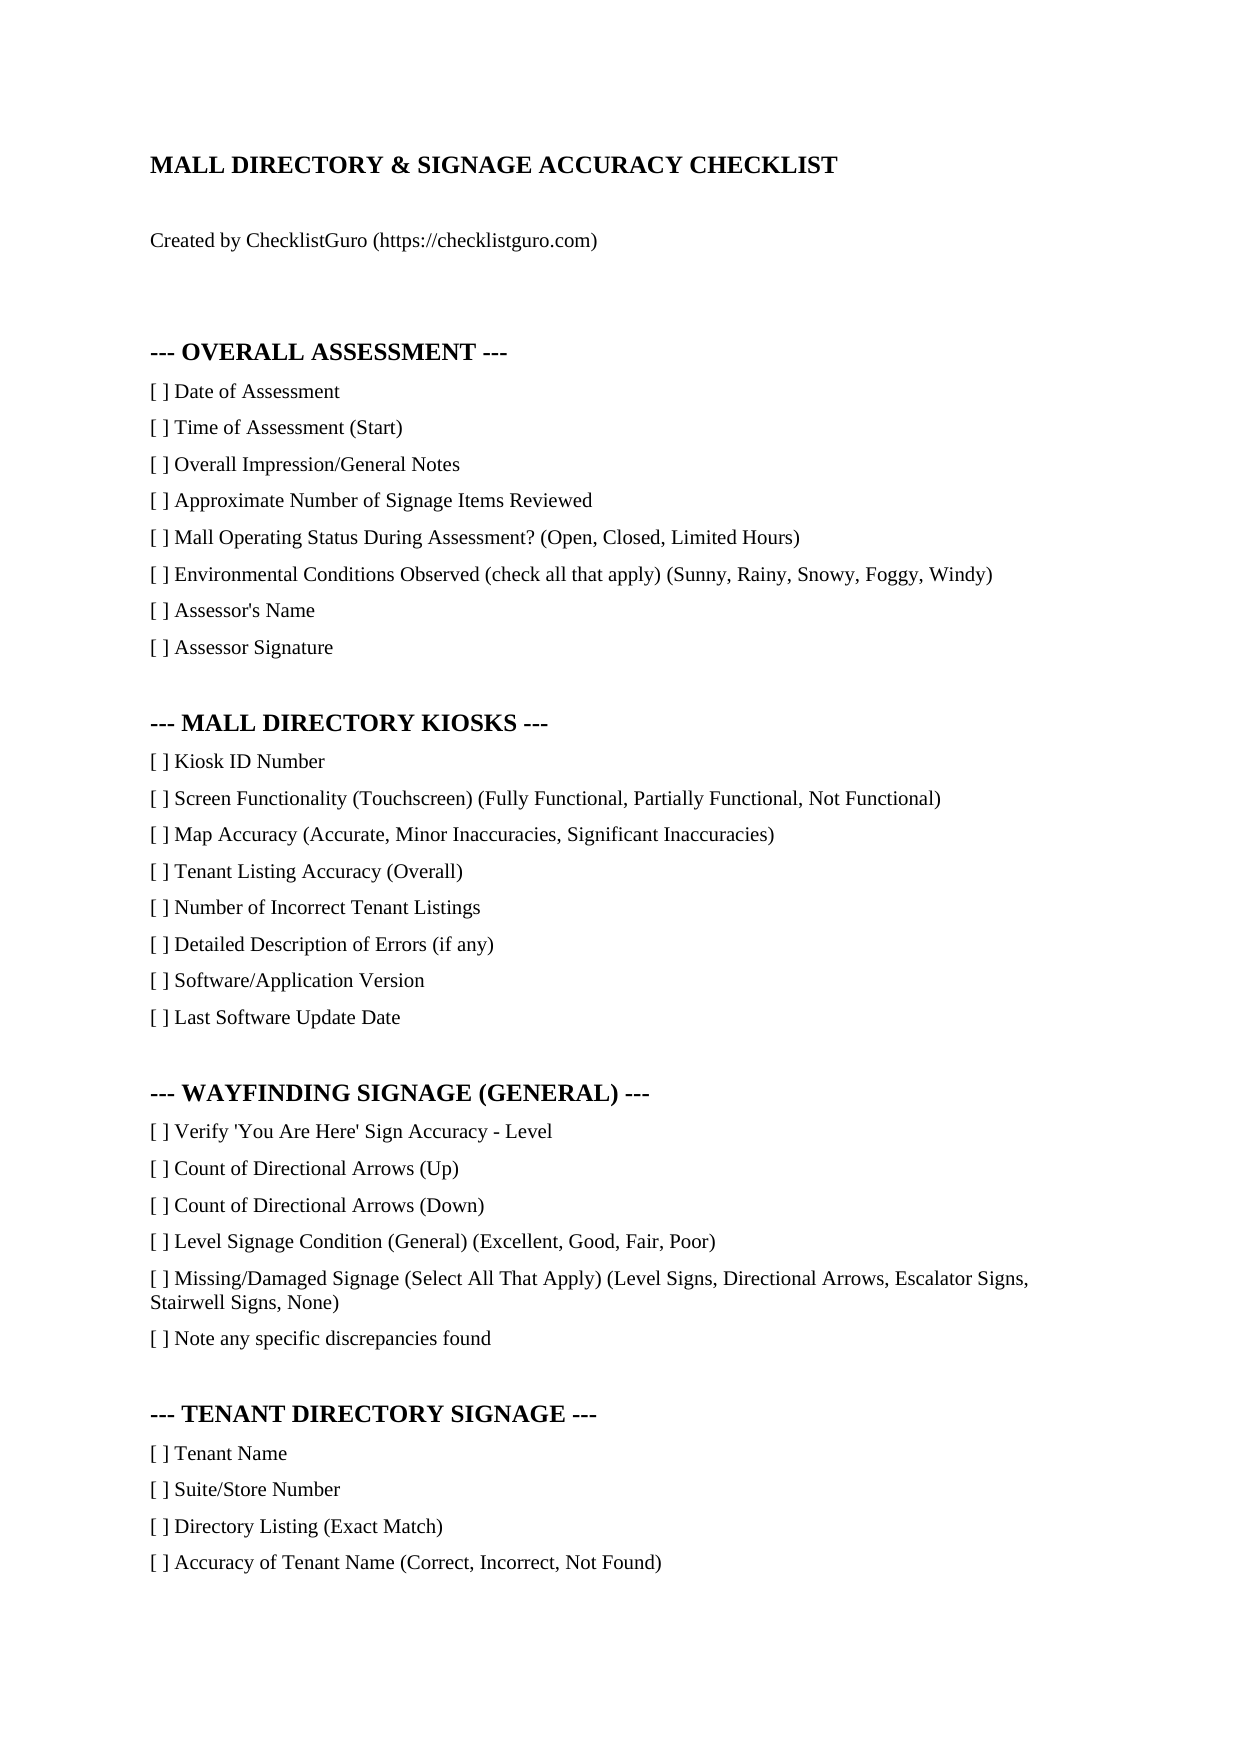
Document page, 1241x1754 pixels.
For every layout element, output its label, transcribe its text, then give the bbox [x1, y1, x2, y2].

text [ ] Approximate Number of Signage Items Reviewed [150, 488, 1090, 512]
text [ ] Suite/Store Number [150, 1477, 1090, 1501]
text [ ] Assessor's Name [150, 598, 1090, 622]
text [ ] Assessor Signature [150, 635, 1090, 659]
text [ ] Overall Impression/General Notes [150, 452, 1090, 476]
text [ ] Tenant Name [150, 1441, 1090, 1465]
text [ ] Kiosk ID Number [150, 749, 1090, 773]
text [ ] Date of Assessment [150, 379, 1090, 403]
text --- WAYFINDING SIGNAGE (GENERAL) --- [150, 1078, 1090, 1107]
text [ ] Environmental Conditions Observed (check all that apply) (Sunny, Rainy, Snowy, Foggy, Windy) [150, 562, 1090, 586]
text [ ] Screen Functionality (Touchscreen) (Fully Functional, Partially Functional, Not Functional) [150, 786, 1090, 810]
text [ ] Level Signage Condition (General) (Excellent, Good, Fair, Poor) [150, 1229, 1090, 1253]
text [ ] Count of Directional Arrows (Up) [150, 1156, 1090, 1180]
text --- TENANT DIRECTORY SIGNAGE --- [150, 1399, 1090, 1428]
text [ ] Directory Listing (Exact Match) [150, 1514, 1090, 1538]
text [ ] Count of Directional Arrows (Down) [150, 1192, 1090, 1217]
text [ ] Verify 'You Are Here' Sign Accuracy - Level [150, 1119, 1090, 1143]
text [ ] Software/Application Version [150, 968, 1090, 992]
text Created by ChecklistGuro (https://checklistguro.com) [150, 228, 1090, 252]
text [ ] Map Accuracy (Accurate, Minor Inaccuracies, Significant Inaccuracies) [150, 822, 1090, 846]
text [ ] Last Software Update Date [150, 1005, 1090, 1029]
text --- OVERALL ASSESSMENT --- [150, 337, 1090, 366]
text [ ] Note any specific discrepancies found [150, 1326, 1090, 1350]
text [ ] Time of Assessment (Start) [150, 415, 1090, 439]
text [ ] Missing/Damaged Signage (Select All That Apply) (Level Signs, Directional Arrows, Escalator Signs, Stairwell Signs, None) [150, 1266, 1090, 1314]
text [ ] Accuracy of Tenant Name (Correct, Incorrect, Not Found) [150, 1550, 1090, 1574]
text --- MALL DIRECTORY KIOSKS --- [150, 708, 1090, 737]
text [ ] Number of Incorrect Tenant Listings [150, 895, 1090, 919]
text [ ] Detailed Description of Errors (if any) [150, 932, 1090, 956]
text [ ] Tenant Listing Accuracy (Overall) [150, 859, 1090, 883]
text [ ] Mall Operating Status During Assessment? (Open, Closed, Limited Hours) [150, 525, 1090, 549]
text MALL DIRECTORY & SIGNAGE ACCURACY CHECKLIST [150, 150, 1090, 179]
